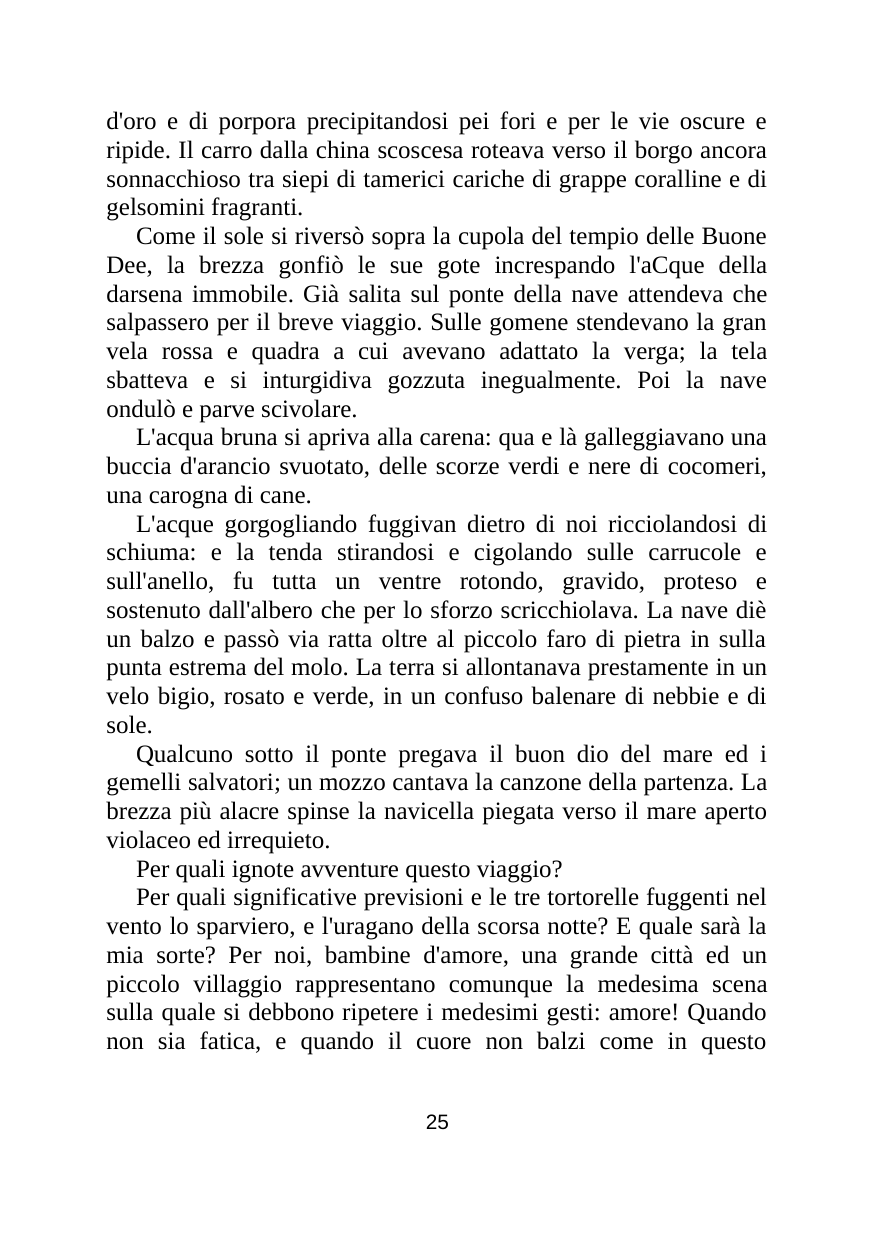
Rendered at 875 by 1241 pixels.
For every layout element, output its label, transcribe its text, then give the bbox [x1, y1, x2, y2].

text d'oro e di porpora precipitandosi pei fori e per le vie oscure e ripide. Il carro dalla china scoscesa roteava verso il borgo ancora sonnacchioso tra siepi di tamerici cariche di grappe coralline e di gelsomini fragranti. [106, 106, 768, 221]
text Come il sole si riversò sopra la cupola del tempio delle Buone Dee, la brezza gonfiò le sue gote increspando l'aCque della darsena immobile. Già salita sul ponte della nave attendeva che salpassero per il breve viaggio. Sulle gomene stendevano la gran vela rossa e quadra a cui avevano adattato la verga; la tela sbatteva e si inturgidiva gozzuta inegualmente. Poi la nave ondulò e parve scivolare. [106, 221, 768, 422]
text L'acque gorgogliando fuggivan dietro di noi ricciolandosi di schiuma: e la tenda stirandosi e cigolando sulle carrucole e sull'anello, fu tutta un ventre rotondo, gravido, proteso e sostenuto dall'albero che per lo sforzo scricchiolava. La nave diè un balzo e passò via ratta oltre al piccolo faro di pietra in sulla punta estrema del molo. La terra si allontanava prestamente in un velo bigio, rosato e verde, in un confuso balenare di nebbie e di sole. [106, 509, 768, 739]
text Qualcuno sotto il ponte pregava il buon dio del mare ed i gemelli salvatori; un mozzo cantava la canzone della partenza. La brezza più alacre spinse la navicella piegata verso il mare aperto violaceo ed irrequieto. [106, 739, 768, 854]
text L'acqua bruna si apriva alla carena: qua e là galleggiavano una buccia d'arancio svuotato, delle scorze verdi e nere di cocomeri, una carogna di cane. [106, 422, 768, 509]
text Per quali ignote avventure questo viaggio? [106, 854, 768, 882]
text Per quali significative previsioni e le tre tortorelle fuggenti nel vento lo sparviero, e l'uragano della scorsa notte? E quale sarà la mia sorte? Per noi, bambine d'amore, una grande città ed un piccolo villaggio rappresentano comunque la medesima scena sulla quale si debbono ripetere i medesimi gesti: amore! Quando non sia fatica, e quando il cuore non balzi come in questo [106, 882, 768, 1055]
